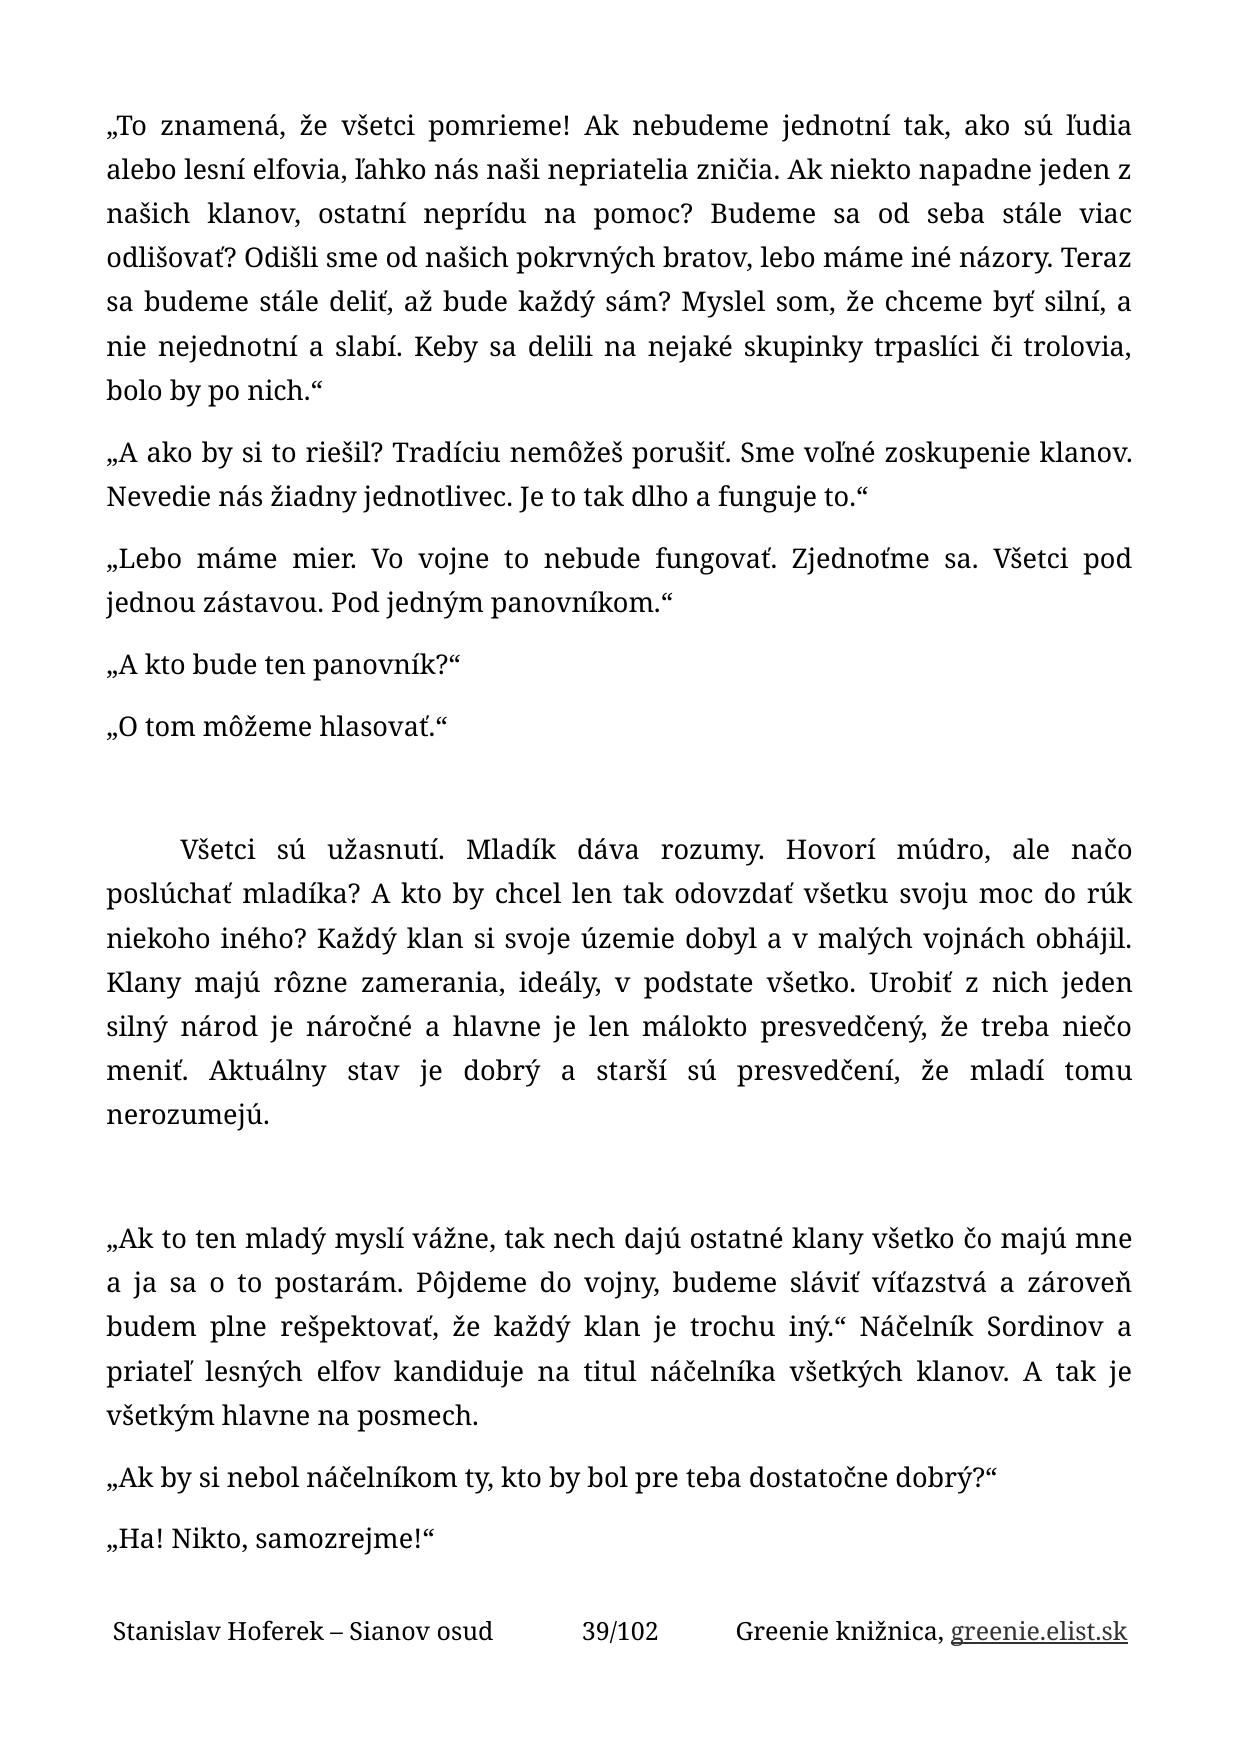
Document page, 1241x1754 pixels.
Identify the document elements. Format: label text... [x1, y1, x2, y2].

text „O tom môžeme hlasovať.“ [106, 707, 1134, 744]
text „A kto bude ten panovník?“ [106, 645, 1134, 682]
text „To znamená, že všetci pomrieme! Ak nebudeme jednotní tak, ako sú ľudia alebo lesní elfovia, ľahko nás naši nepriatelia zničia. Ak niekto napadne jeden z našich klanov, ostatní neprídu na pomoc? Budeme sa od seba stále viac odlišovať? Odišli sme od našich pokrvných bratov, lebo máme iné názory. Teraz sa budeme stále deliť, až bude každý sám? Myslel som, že chceme byť silní, a nie nejednotní a slabí. Keby sa delili na nejaké skupinky trpaslíci či trolovia, bolo by po nich.“ [106, 106, 1134, 408]
text „Ha! Nikto, samozrejme!“ [106, 1520, 1134, 1557]
text Všetci sú užasnutí. Mladík dáva rozumy. Hovorí múdro, ale načo poslúchať mladíka? A kto by chcel len tak odovzdať všetku svoju moc do rúk niekoho iného? Každý klan si svoje územie dobyl a v malých vojnách obhájil. Klany majú rôzne zamerania, ideály, v podstate všetko. Urobiť z nich jeden silný národ je náročné a hlavne je len málokto presvedčený, že treba niečo meniť. Aktuálny stav je dobrý a starší sú presvedčení, že mladí tomu nerozumejú. [106, 831, 1134, 1133]
text „Ak to ten mladý myslí vážne, tak nech dajú ostatné klany všetko čo majú mne a ja sa o to postarám. Pôjdeme do vojny, budeme sláviť víťazstvá a zároveň budem plne rešpektovať, že každý klan je trochu iný.“ Náčelník Sordinov a priateľ lesných elfov kandiduje na titul náčelníka všetkých klanov. A tak je všetkým hlavne na posmech. [106, 1219, 1134, 1433]
text „A ako by si to riešil? Tradíciu nemôžeš porušiť. Sme voľné zoskupenie klanov. Nevedie nás žiadny jednotlivec. Je to tak dlho a funguje to.“ [106, 433, 1134, 514]
text „Ak by si nebol náčelníkom ty, kto by bol pre teba dostatočne dobrý?“ [106, 1458, 1134, 1495]
text „Lebo máme mier. Vo vojne to nebude fungovať. Zjednoťme sa. Všetci pod jednou zástavou. Pod jedným panovníkom.“ [106, 539, 1134, 620]
